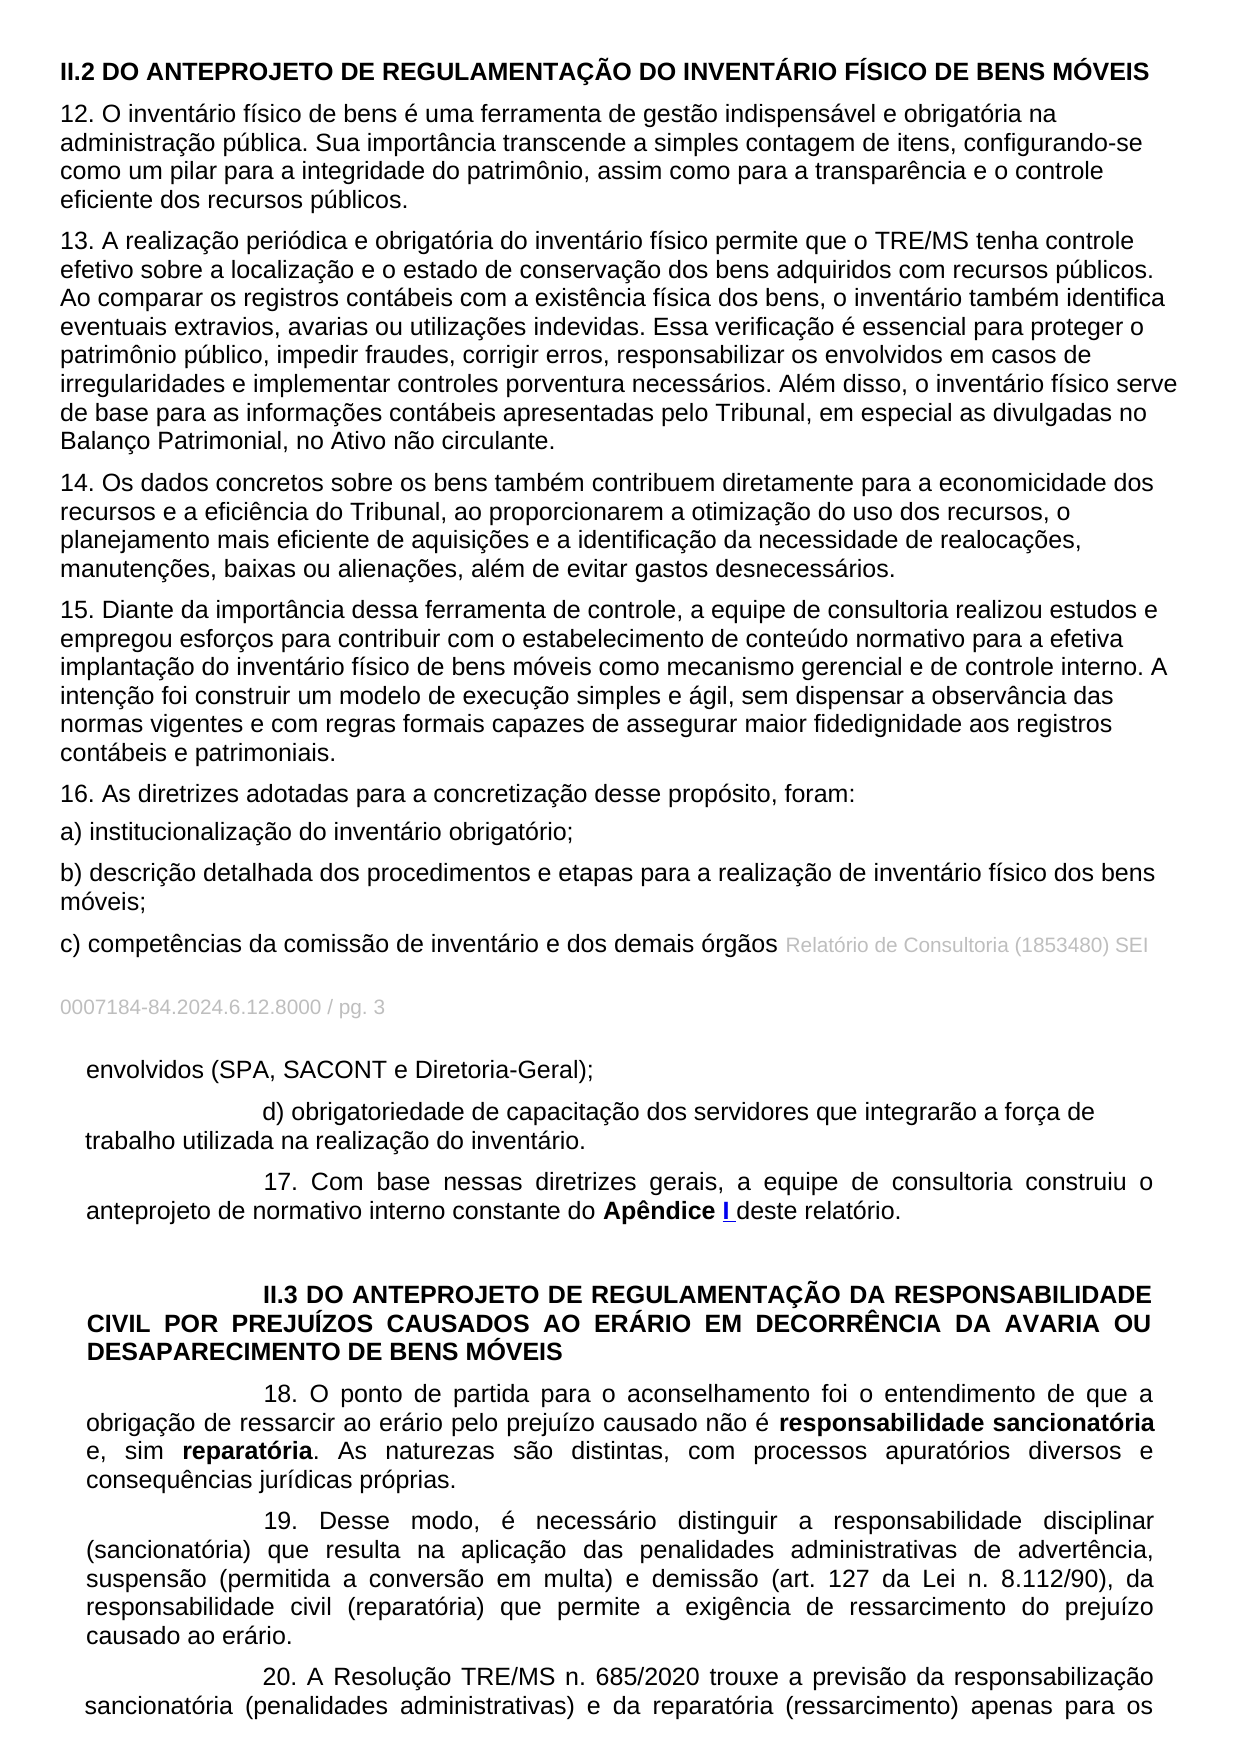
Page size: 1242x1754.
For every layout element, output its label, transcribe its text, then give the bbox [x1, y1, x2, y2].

text 15. Diante da importância dessa ferramenta de controle, a equipe de consultoria realizou estudos e empregou esforços para contribuir com o estabelecimento de conteúdo normativo para a efetiva implantação do inventário físico de bens móveis como mecanismo gerencial e de controle interno. A intenção foi construir um modelo de execução simples e ágil, sem dispensar a observância das normas vigentes e com regras formais capazes de assegurar maior fidedignidade aos registros contábeis e patrimoniais. [60, 596, 1188, 767]
text a) institucionalização do inventário obrigatório; [77, 822, 1188, 845]
text 12. O inventário físico de bens é uma ferramenta de gestão indispensável e obrigatória na administração pública. Sua importância transcende a simples contagem de itens, configurando-se como um pilar para a integridade do patrimônio, assim como para a transparência e o controle eficiente dos recursos públicos. [60, 99, 1188, 213]
text 17. Com base nessas diretrizes gerais, a equipe de consultoria construiu o anteprojeto de normativo interno constante do Apêndice I deste relatório. [86, 1168, 1155, 1225]
text 13. A realização periódica e obrigatória do inventário físico permite que o TRE/MS tenha controle efetivo sobre a localização e o estado de conservação dos bens adquiridos com recursos públicos. Ao comparar os registros contábeis com a existência física dos bens, o inventário também identifica eventuais extravios, avarias ou utilizações indevidas. Essa verificação é essencial para proteger o patrimônio público, impedir fraudes, corrigir erros, responsabilizar os envolvidos em casos de irregularidades e implementar controles porventura necessários. Além disso, o inventário físico serve de base para as informações contábeis apresentadas pelo Tribunal, em especial as divulgadas no Balanço Patrimonial, no Ativo não circulante. [60, 227, 1188, 455]
text 20. A Resolução TRE/MS n. 685/2020 trouxe a previsão da responsabilização sancionatória (penalidades administrativas) e da reparatória (ressarcimento) apenas para os [84, 1663, 1155, 1720]
text envolvidos (SPA, SACONT e Diretoria-Geral); [86, 1055, 1188, 1084]
text II.2 DO ANTEPROJETO DE REGULAMENTAÇÃO DO INVENTÁRIO FÍSICO DE BENS MÓVEIS [60, 57, 1188, 86]
text c) competências da comissão de inventário e dos demais órgãos Relatório de Consultoria (1853480) SEI 0007184-84.2024.6.12.8000 / pg. 3 [60, 929, 1188, 1018]
text 16. As diretrizes adotadas para a concretização desse propósito, foram: [60, 780, 1188, 808]
text 18. O ponto de partida para o aconselhamento foi o entendimento de que a obrigação de ressarcir ao erário pelo prejuízo causado não é responsabilidade sancionatória e, sim reparatória. As naturezas são distintas, com processos apuratórios diversos e consequências jurídicas próprias. [86, 1379, 1155, 1493]
text II.3 DO ANTEPROJETO DE REGULAMENTAÇÃO DA RESPONSABILIDADE CIVIL POR PREJUÍZOS CAUSADOS AO ERÁRIO EM DECORRÊNCIA DA AVARIA OU DESAPARECIMENTO DE BENS MÓVEIS [87, 1281, 1153, 1366]
text 14. Os dados concretos sobre os bens também contribuem diretamente para a economicidade dos recursos e a eficiência do Tribunal, ao proporcionarem a otimização do uso dos recursos, o planejamento mais eficiente de aquisições e a identificação da necessidade de realocações, manutenções, baixas ou alienações, além de evitar gastos desnecessários. [60, 468, 1188, 582]
text b) descrição detalhada dos procedimentos e etapas para a realização de inventário físico dos bens móveis; [60, 859, 1188, 916]
text d) obrigatoriedade de capacitação dos servidores que integrarão a força de trabalho utilizada na realização do inventário. [85, 1097, 1154, 1154]
text 19. Desse modo, é necessário distinguir a responsabilidade disciplinar (sancionatória) que resulta na aplicação das penalidades administrativas de advertência, suspensão (permitida a conversão em multa) e demissão (art. 127 da Lei n. 8.112/90), da responsabilidade civil (reparatória) que permite a exigência de ressarcimento do prejuízo causado ao erário. [86, 1507, 1155, 1649]
